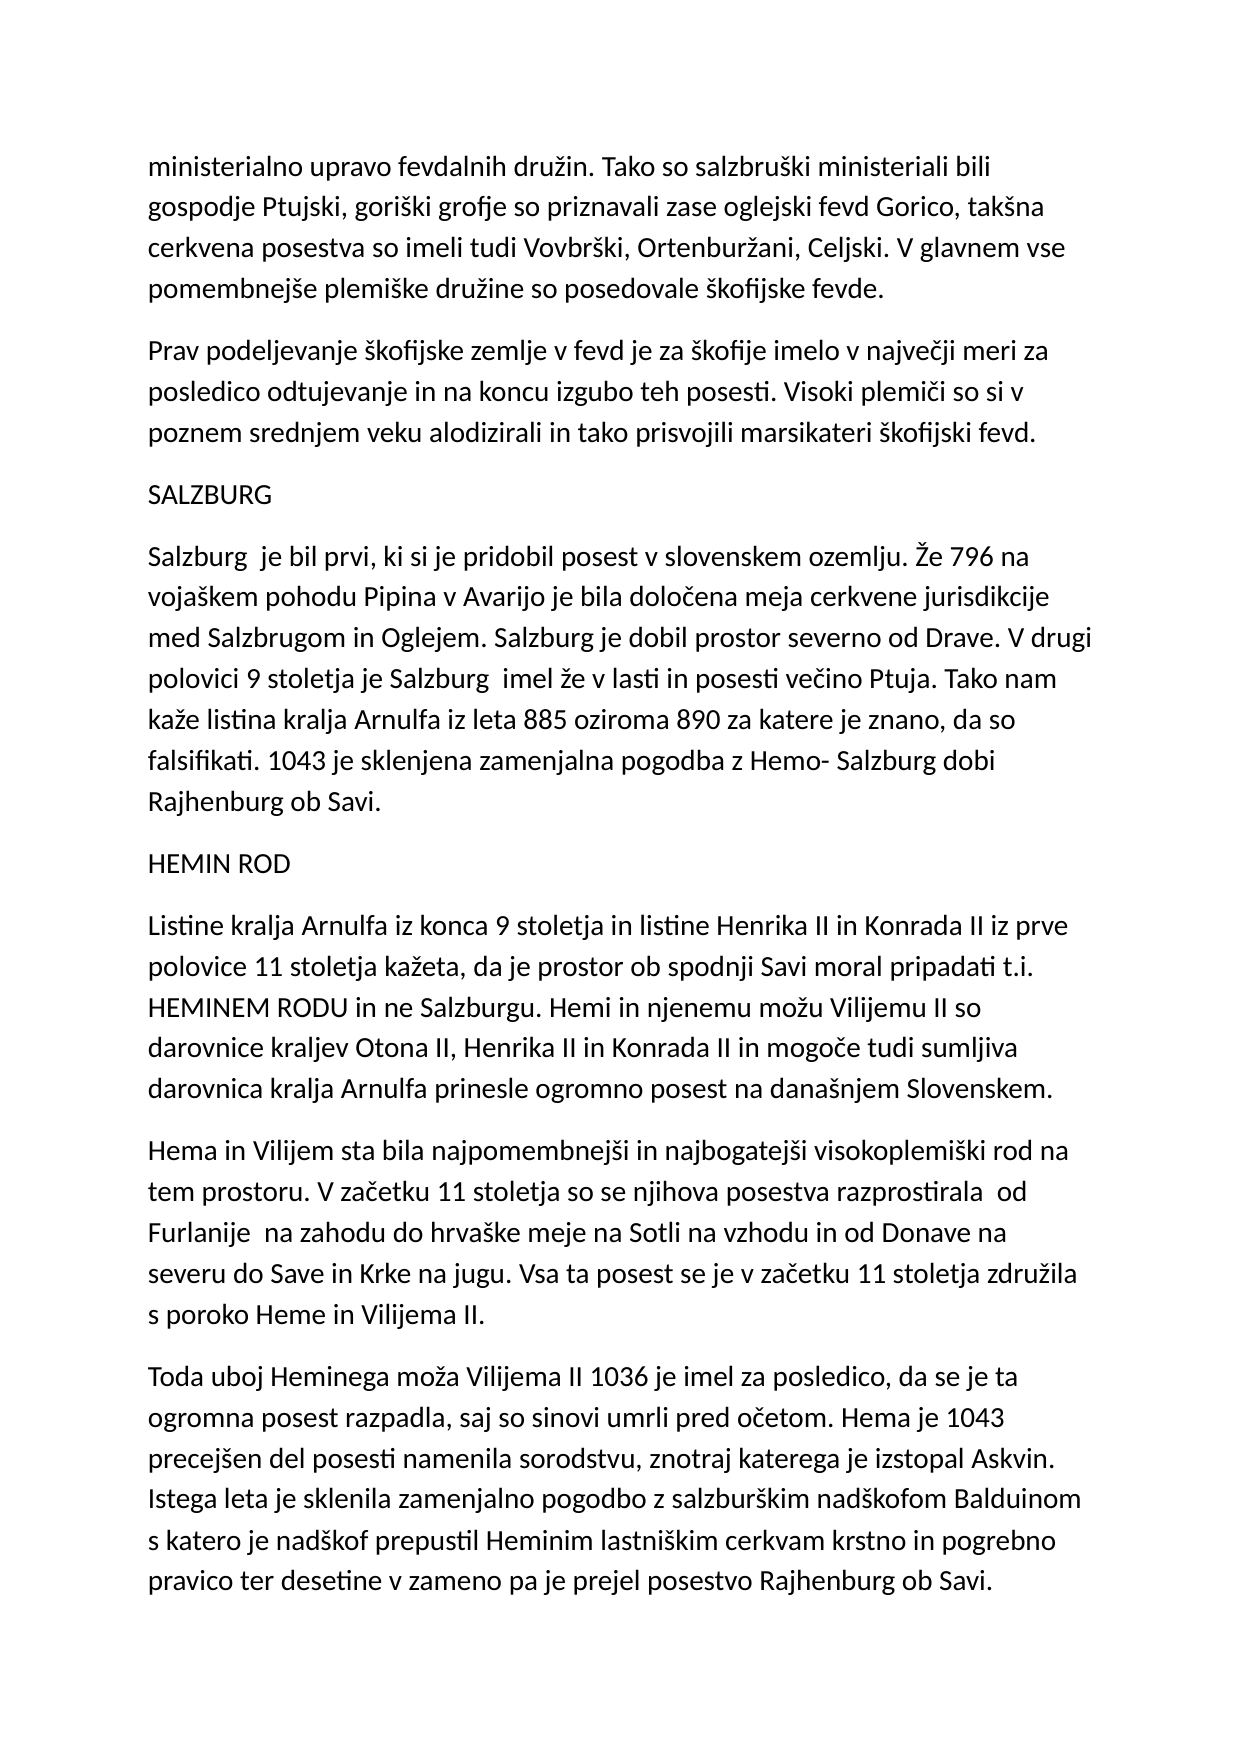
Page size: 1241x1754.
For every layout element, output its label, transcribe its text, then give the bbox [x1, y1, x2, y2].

text Listine kralja Arnulfa iz konca 9 stoletja in listine Henrika II in Konrada II iz prve polovice 11 stoletja kažeta, da je prostor ob spodnji Savi moral pripadati t.i. HEMINEM RODU in ne Salzburgu. Hemi in njenemu možu Vilijemu II so darovnice kraljev Otona II, Henrika II in Konrada II in mogoče tudi sumljiva darovnica kralja Arnulfa prinesle ogromno posest na današnjem Slovenskem. [148, 907, 1093, 1106]
text Salzburg je bil prvi, ki si je pridobil posest v slovenskem ozemlju. Že 796 na vojaškem pohodu Pipina v Avarijo je bila določena meja cerkvene jurisdikcije med Salzbrugom in Oglejem. Salzburg je dobil prostor severno od Drave. V drugi polovici 9 stoletja je Salzburg imel že v lasti in posesti večino Ptuja. Tako nam kaže listina kralja Arnulfa iz leta 885 oziroma 890 za katere je znano, da so falsifikati. 1043 je sklenjena zamenjalna pogodba z Hemo- Salzburg dobi Rajhenburg ob Savi. [148, 538, 1093, 819]
text SALZBURG [148, 476, 1093, 511]
text Hema in Vilijem sta bila najpomembnejši in najbogatejši visokoplemiški rod na tem prostoru. V začetku 11 stoletja so se njihova posestva razprostirala od Furlanije na zahodu do hrvaške meje na Sotli na vzhodu in od Donave na severu do Save in Krke na jugu. Vsa ta posest se je v začetku 11 stoletja združila s poroko Heme in Vilijema II. [148, 1132, 1093, 1332]
text Toda uboj Heminega moža Vilijema II 1036 je imel za posledico, da se je ta ogromna posest razpadla, saj so sinovi umrli pred očetom. Hema je 1043 precejšen del posesti namenila sorodstvu, znotraj katerega je izstopal Askvin. Istega leta je sklenila zamenjalno pogodbo z salzburškim nadškofom Balduinom s katero je nadškof prepustil Heminim lastniškim cerkvam krstno in pogrebno pravico ter desetine v zameno pa je prejel posestvo Rajhenburg ob Savi. [148, 1358, 1093, 1598]
text ministerialno upravo fevdalnih družin. Tako so salzbruški ministeriali bili gospodje Ptujski, goriški grofje so priznavali zase oglejski fevd Gorico, takšna cerkvena posestva so imeli tudi Vovbrški, Ortenburžani, Celjski. V glavnem vse pomembnejše plemiške družine so posedovale škofijske fevde. [148, 148, 1093, 306]
text HEMIN ROD [148, 845, 1093, 881]
text Prav podeljevanje škofijske zemlje v fevd je za škofije imelo v največji meri za posledico odtujevanje in na koncu izgubo teh posesti. Visoki plemiči so si v poznem srednjem veku alodizirali in tako prisvojili marsikateri škofijski fevd. [148, 332, 1093, 450]
